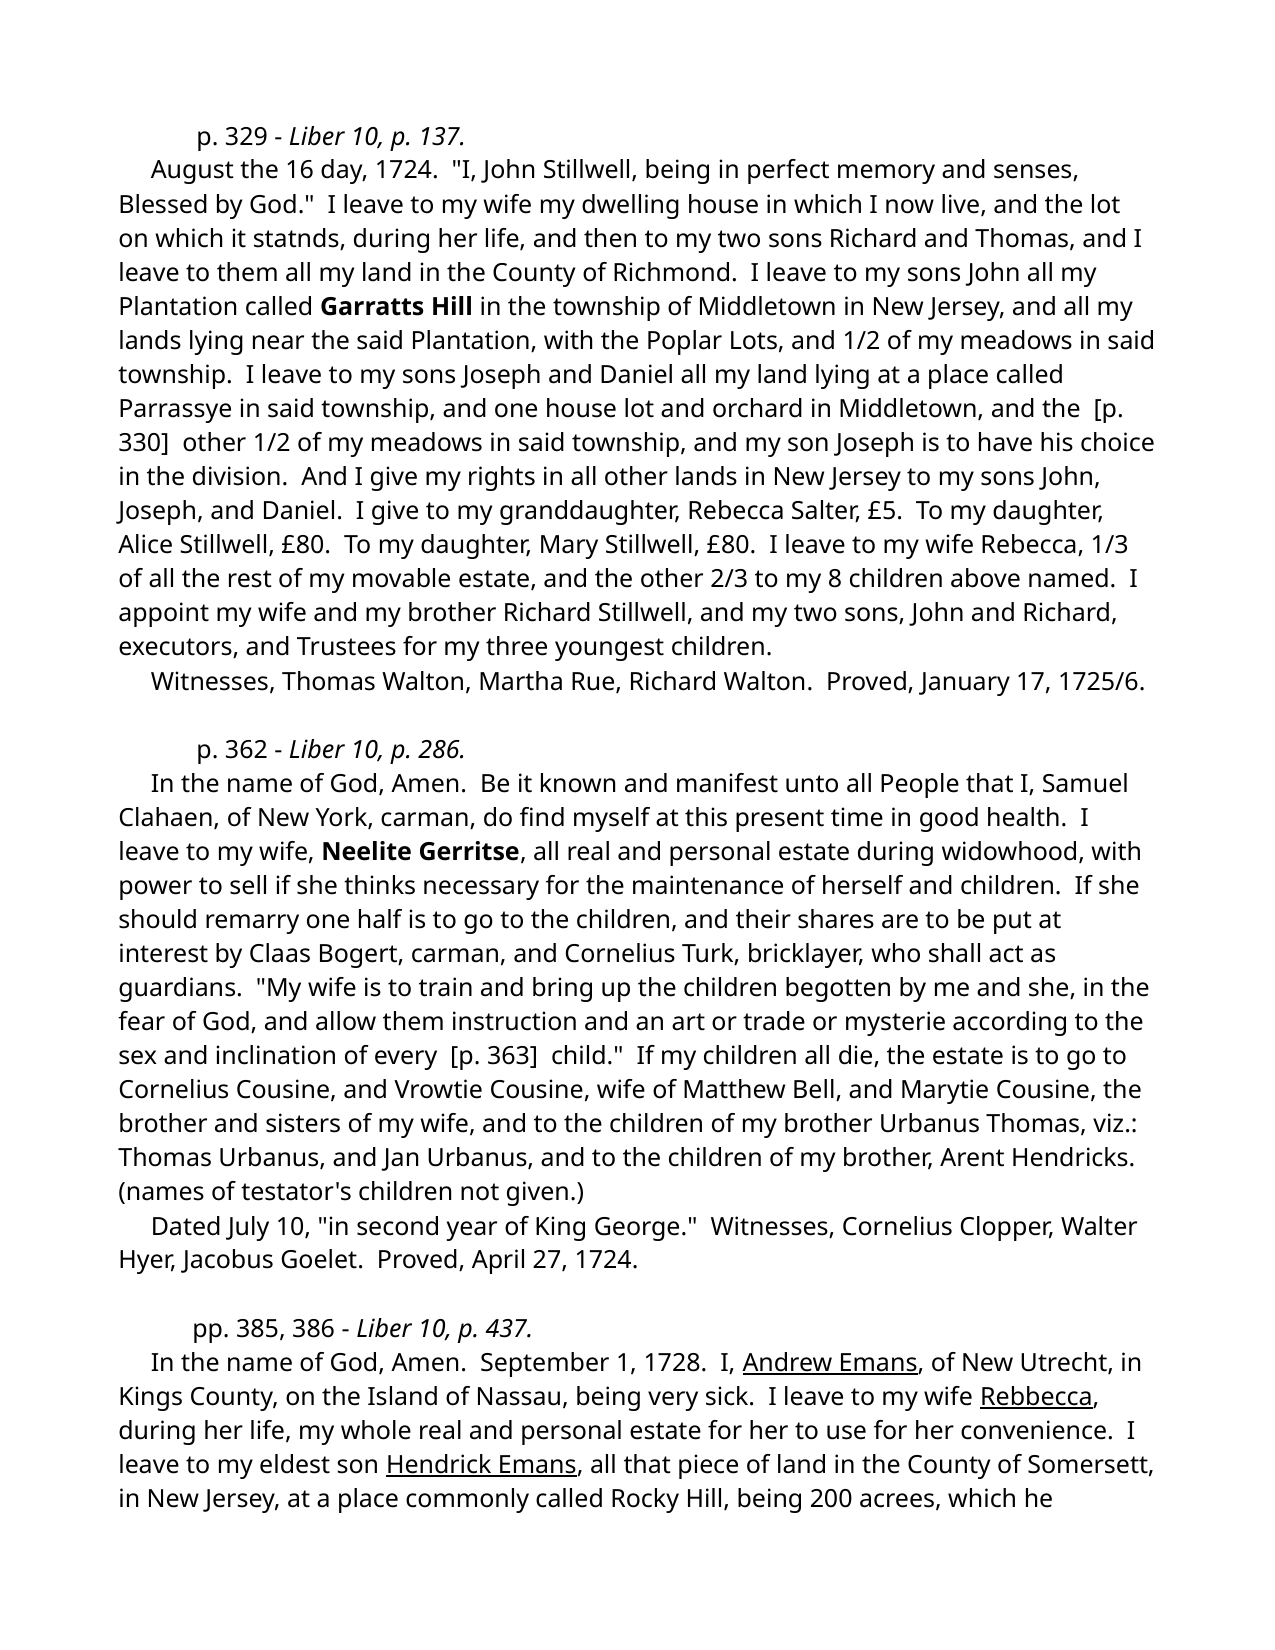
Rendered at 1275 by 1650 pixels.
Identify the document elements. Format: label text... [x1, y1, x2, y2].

text p. 329 - Liber 10, p. 137. [118, 118, 1157, 152]
text In the name of God, Amen. September 1, 1728. I, Andrew Emans, of New Utrecht, in Kings County, on the Island of Nassau, being very sick. I leave to my wife Rebbecca, during her life, my whole real and personal estate for her to use for her convenience. I leave to my eldest son Hendrick Emans, all that piece of land in the County of Somersett, in New Jersey, at a place commonly called Rocky Hill, being 200 acrees, which he [118, 1344, 1157, 1515]
text In the name of God, Amen. Be it known and manifest unto all People that I, Samuel Clahaen, of New York, carman, do find myself at this present time in good health. I leave to my wife, Neelite Gerritse, all real and personal estate during widowhood, with power to sell if she thinks necessary for the maintenance of herself and children. If she should remarry one half is to go to the children, and their shares are to be put at interest by Claas Bogert, carman, and Cornelius Turk, bricklayer, who shall act as guardians. "My wife is to train and bring up the children begotten by me and she, in the fear of God, and allow them instruction and an art or trade or mysterie according to the sex and inclination of every [p. 363] child." If my children all die, the estate is to go to Cornelius Cousine, and Vrowtie Cousine, wife of Matthew Bell, and Marytie Cousine, the brother and sisters of my wife, and to the children of my brother Urbanus Thomas, viz.: Thomas Urbanus, and Jan Urbanus, and to the children of my brother, Arent Hendricks. (names of testator's children not given.) [118, 765, 1157, 1208]
text pp. 385, 386 - Liber 10, p. 437. [118, 1310, 1157, 1344]
text August the 16 day, 1724. "I, John Stillwell, being in perfect memory and senses, Blessed by God." I leave to my wife my dwelling house in which I now live, and the lot on which it statnds, during her life, and then to my two sons Richard and Thomas, and I leave to them all my land in the County of Richmond. I leave to my sons John all my Plantation called Garratts Hill in the township of Middletown in New Jersey, and all my lands lying near the said Plantation, with the Poplar Lots, and 1/2 of my meadows in said township. I leave to my sons Joseph and Daniel all my land lying at a place called Parrassye in said township, and one house lot and orchard in Middletown, and the [p. 330] other 1/2 of my meadows in said township, and my son Joseph is to have his choice in the division. And I give my rights in all other lands in New Jersey to my sons John, Joseph, and Daniel. I give to my granddaughter, Rebecca Salter, £5. To my daughter, Alice Stillwell, £80. To my daughter, Mary Stillwell, £80. I leave to my wife Rebecca, 1/3 of all the rest of my movable estate, and the other 2/3 to my 8 children above named. I appoint my wife and my brother Richard Stillwell, and my two sons, John and Richard, executors, and Trustees for my three youngest children. [118, 152, 1157, 663]
text p. 362 - Liber 10, p. 286. [118, 731, 1157, 765]
text Witnesses, Thomas Walton, Martha Rue, Richard Walton. Proved, January 17, 1725/6. [118, 663, 1157, 697]
text Dated July 10, "in second year of King George." Witnesses, Cornelius Clopper, Walter Hyer, Jacobus Goelet. Proved, April 27, 1724. [118, 1208, 1157, 1276]
